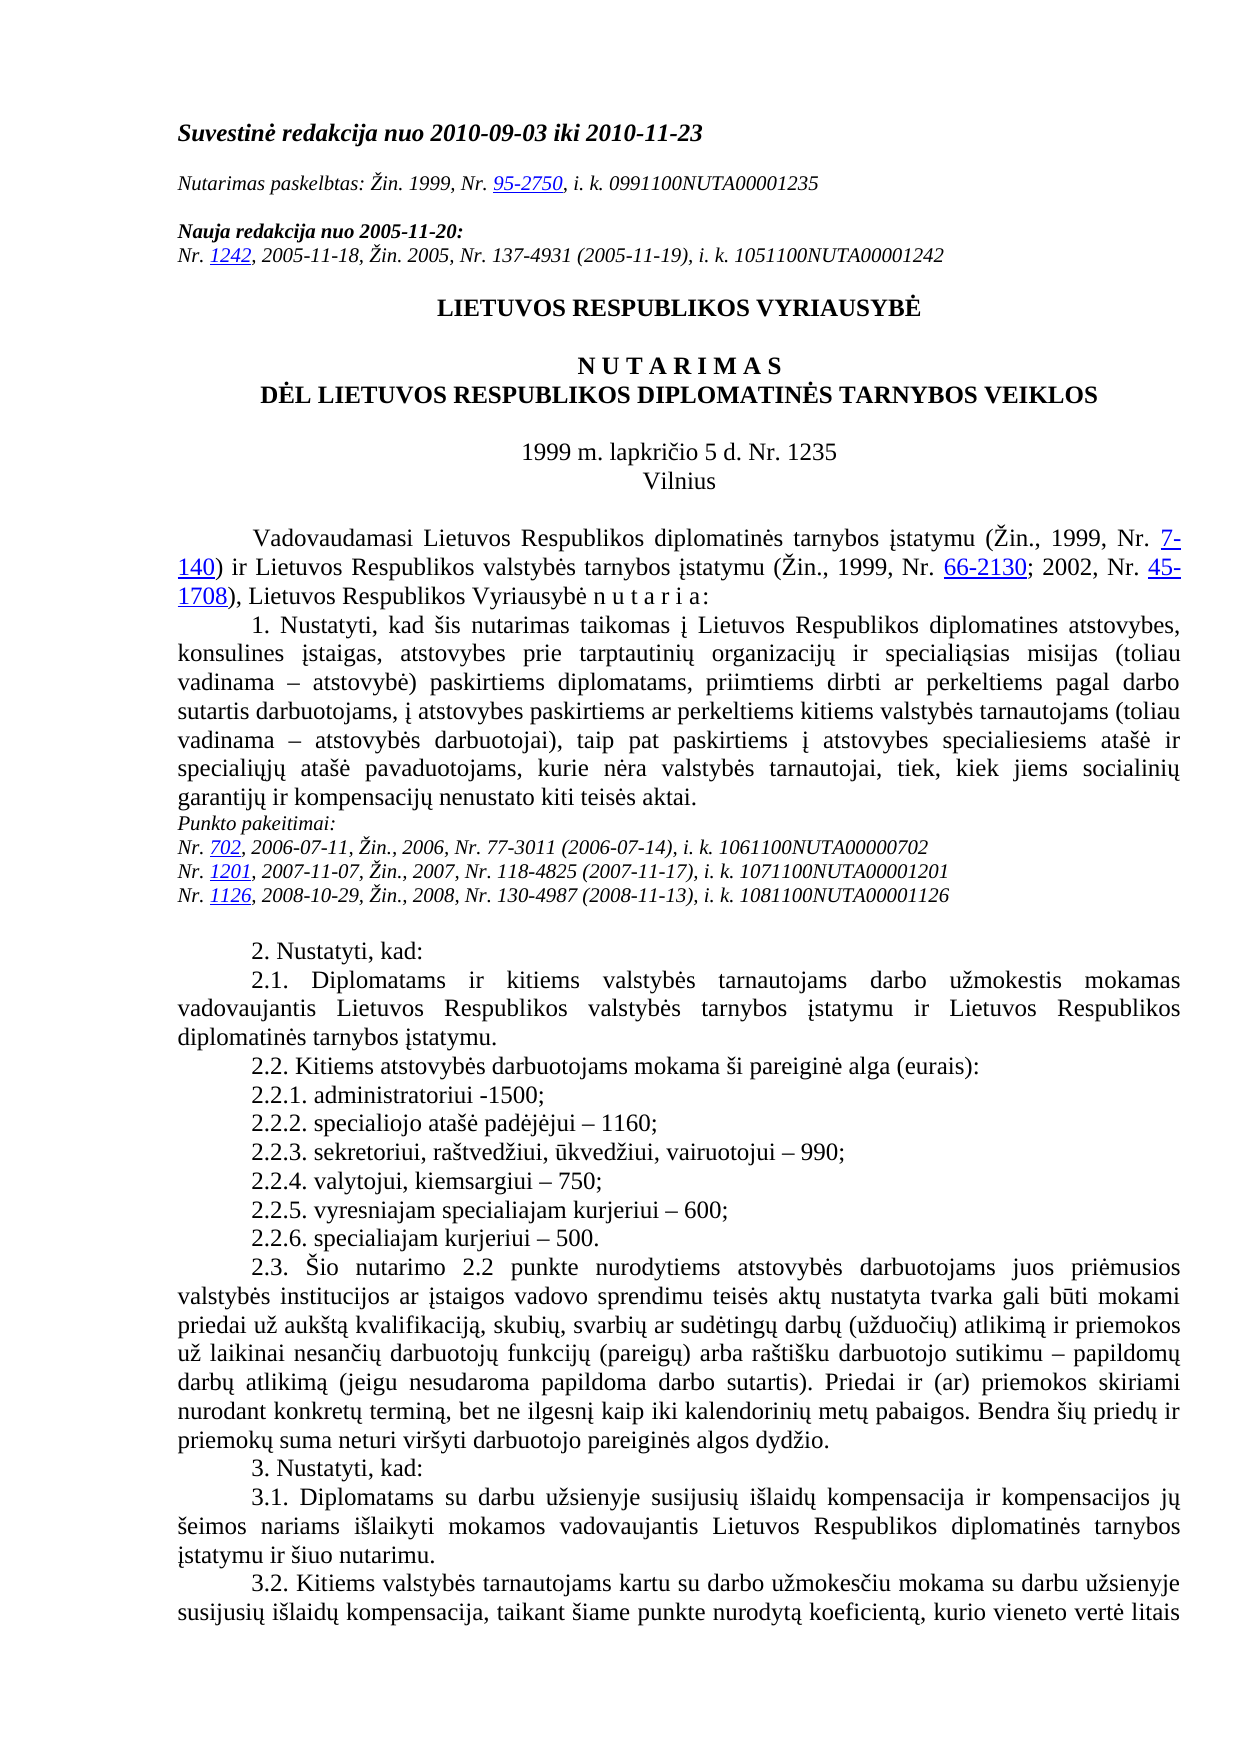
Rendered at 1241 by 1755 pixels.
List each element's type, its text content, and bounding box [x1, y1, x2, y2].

text Punkto pakeitimai: [177, 811, 1181, 835]
text 1999 m. lapkričio 5 d. Nr. 1235 [177, 437, 1181, 466]
text Suvestinė redakcija nuo 2010-09-03 iki 2010-11-23 [177, 118, 1181, 147]
text 2.2. Kitiems atstovybės darbuotojams mokama ši pareiginė alga (eurais): [177, 1051, 1181, 1080]
text LIETUVOS RESPUBLIKOS VYRIAUSYBĖ [177, 293, 1181, 322]
text 3.2. Kitiems valstybės tarnautojams kartu su darbo užmokesčiu mokama su darbu užsienyje susijusių išlaidų kompensacija, taikant šiame punkte nurodytą koeficientą, kurio vieneto vertė litais [177, 1568, 1181, 1626]
text 2. Nustatyti, kad: [177, 936, 1181, 965]
text Nr. 1242, 2005-11-18, Žin. 2005, Nr. 137-4931 (2005-11-19), i. k. 1051100NUTA00001242 [177, 243, 1181, 267]
text Nutarimas paskelbtas: Žin. 1999, Nr. 95-2750, i. k. 0991100NUTA00001235 [177, 171, 1181, 195]
text Nr. 702, 2006-07-11, Žin., 2006, Nr. 77-3011 (2006-07-14), i. k. 1061100NUTA00000702 [177, 835, 1181, 859]
text 2.1. Diplomatams ir kitiems valstybės tarnautojams darbo užmokestis mokamas vadovaujantis Lietuvos Respublikos valstybės tarnybos įstatymu ir Lietuvos Respublikos diplomatinės tarnybos įstatymu. [177, 965, 1181, 1051]
text 2.2.1. administratoriui -1500; [177, 1080, 1181, 1108]
text 2.3. Šio nutarimo 2.2 punkte nurodytiems atstovybės darbuotojams juos priėmusios valstybės institucijos ar įstaigos vadovo sprendimu teisės aktų nustatyta tvarka gali būti mokami priedai už aukštą kvalifikaciją, skubių, svarbių ar sudėtingų darbų (užduočių) atlikimą ir priemokos už laikinai nesančių darbuotojų funkcijų (pareigų) arba raštišku darbuotojo sutikimu – papildomų darbų atlikimą (jeigu nesudaroma papildoma darbo sutartis). Priedai ir (ar) priemokos skiriami nurodant konkretų terminą, bet ne ilgesnį kaip iki kalendorinių metų pabaigos. Bendra šių priedų ir priemokų suma neturi viršyti darbuotojo pareiginės algos dydžio. [177, 1252, 1181, 1453]
text 2.2.2. specialiojo atašė padėjėjui – 1160; [177, 1108, 1181, 1137]
text 2.2.6. specialiajam kurjeriui – 500. [177, 1223, 1181, 1252]
text 3.1. Diplomatams su darbu užsienyje susijusių išlaidų kompensacija ir kompensacijos jų šeimos nariams išlaikyti mokamos vadovaujantis Lietuvos Respublikos diplomatinės tarnybos įstatymu ir šiuo nutarimu. [177, 1482, 1181, 1568]
text Nr. 1201, 2007-11-07, Žin., 2007, Nr. 118-4825 (2007-11-17), i. k. 1071100NUTA00001201 [177, 859, 1181, 883]
text 2.2.5. vyresniajam specialiajam kurjeriui – 600; [177, 1195, 1181, 1223]
text Vadovaudamasi Lietuvos Respublikos diplomatinės tarnybos įstatymu (Žin., 1999, Nr. 7-140) ir Lietuvos Respublikos valstybės tarnybos įstatymu (Žin., 1999, Nr. 66-2130; 2002, Nr. 45-1708), Lietuvos Respublikos Vyriausybė nutaria: [177, 523, 1181, 610]
text 2.2.4. valytojui, kiemsargiui – 750; [177, 1166, 1181, 1195]
text NUTARIMAS [177, 351, 1181, 380]
text 3. Nustatyti, kad: [177, 1453, 1181, 1482]
text 1. Nustatyti, kad šis nutarimas taikomas į Lietuvos Respublikos diplomatines atstovybes, konsulines įstaigas, atstovybes prie tarptautinių organizacijų ir specialiąsias misijas (toliau vadinama – atstovybė) paskirtiems diplomatams, priimtiems dirbti ar perkeltiems pagal darbo sutartis darbuotojams, į atstovybes paskirtiems ar perkeltiems kitiems valstybės tarnautojams (toliau vadinama – atstovybės darbuotojai), taip pat paskirtiems į atstovybes specialiesiems atašė ir specialiųjų atašė pavaduotojams, kurie nėra valstybės tarnautojai, tiek, kiek jiems socialinių garantijų ir kompensacijų nenustato kiti teisės aktai. [177, 610, 1181, 811]
text 2.2.3. sekretoriui, raštvedžiui, ūkvedžiui, vairuotojui – 990; [177, 1137, 1181, 1166]
text Vilnius [177, 466, 1181, 495]
text DĖL LIETUVOS RESPUBLIKOS DIPLOMATINĖS TARNYBOS VEIKLOS [177, 380, 1181, 408]
text Nauja redakcija nuo 2005-11-20: [177, 219, 1181, 243]
text Nr. 1126, 2008-10-29, Žin., 2008, Nr. 130-4987 (2008-11-13), i. k. 1081100NUTA00001126 [177, 883, 1181, 907]
